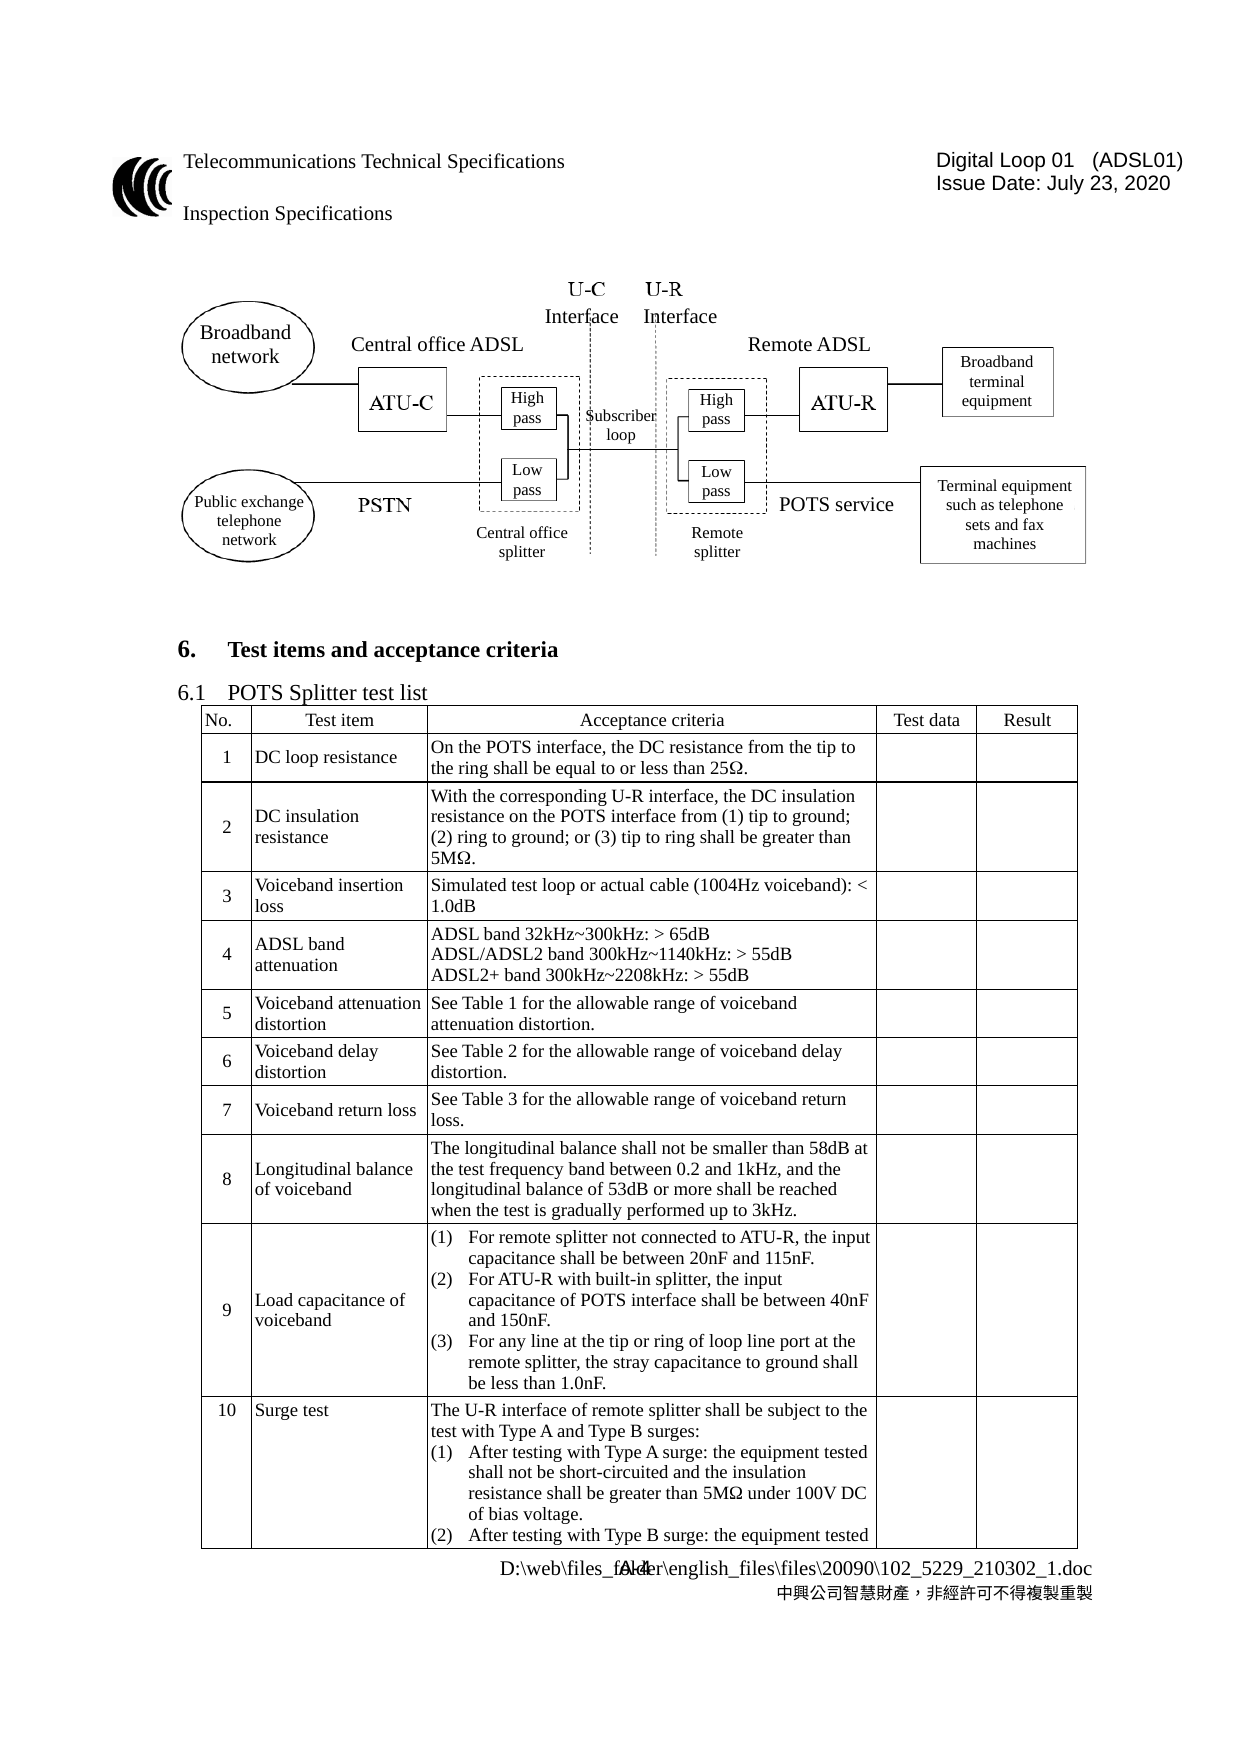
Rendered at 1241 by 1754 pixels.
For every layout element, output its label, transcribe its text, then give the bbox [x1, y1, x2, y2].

table_header Test item [252, 706, 427, 733]
table_cell Load capacitance of voiceband [252, 1224, 427, 1396]
table_cell [877, 1038, 976, 1085]
table_cell [877, 990, 976, 1037]
table_cell 4 [202, 921, 251, 988]
table_cell 1 [202, 734, 251, 781]
table_cell DC insulation resistance [252, 783, 427, 871]
table_cell 2 [202, 783, 251, 871]
subtitle Test items and acceptance criteria [177, 630, 1092, 667]
table_cell 7 [202, 1086, 251, 1133]
table_cell 5 [202, 990, 251, 1037]
table_cell Voiceband return loss [252, 1086, 427, 1133]
table_cell [877, 1086, 976, 1133]
table_cell [977, 1135, 1077, 1223]
table_cell See Table 1 for the allowable range of voiceband attenuation distortion. [428, 990, 876, 1037]
table_cell [977, 872, 1077, 919]
table_cell ADSL band 32kHz~300kHz: > 65dB ADSL/ADSL2 band 300kHz~1140kHz: > 55dB ADSL2+ band 300kHz~2208kHz: > 55dB [428, 921, 876, 988]
table_cell Voiceband delay distortion [252, 1038, 427, 1085]
table_cell [877, 1224, 976, 1396]
table_cell The U-R interface of remote splitter shall be subject to the test with Type A and Type B surges: After testing with Type A surge: the equipment tested shall not be short-circuited and the insulation resistance shall be greater than 5MΩ under 100V DC of bias voltage. After testing with Type B surge: the equipment tested [428, 1397, 876, 1548]
table_cell 8 [202, 1135, 251, 1223]
table_cell [877, 783, 976, 871]
table_cell [977, 990, 1077, 1037]
table_cell [877, 1135, 976, 1223]
table_cell [977, 783, 1077, 871]
table_cell [977, 1086, 1077, 1133]
table_cell See Table 3 for the allowable range of voiceband return loss. [428, 1086, 876, 1133]
table_cell 6 [202, 1038, 251, 1085]
table_cell See Table 2 for the allowable range of voiceband delay distortion. [428, 1038, 876, 1085]
table_header Acceptance criteria [428, 706, 876, 733]
table_cell With the corresponding U-R interface, the DC insulation resistance on the POTS interface from (1) tip to ground; (2) ring to ground; or (3) tip to ring shall be greater than 5M. [428, 783, 876, 871]
table_header Result [977, 706, 1077, 733]
table_cell [977, 1038, 1077, 1085]
table_cell 10 [202, 1397, 251, 1548]
table_cell [977, 734, 1077, 781]
table_cell ADSL band attenuation [252, 921, 427, 988]
table_cell [977, 1224, 1077, 1396]
table_cell [977, 921, 1077, 988]
table_cell [877, 921, 976, 988]
table_cell On the POTS interface, the DC resistance from the tip to the ring shall be equal to or less than 25. [428, 734, 876, 781]
table_cell [877, 734, 976, 781]
table_cell Voiceband attenuation distortion [252, 990, 427, 1037]
table_cell [877, 1397, 976, 1548]
table_cell Simulated test loop or actual cable (1004Hz voiceband): < 1.0dB [428, 872, 876, 919]
table_cell 9 [202, 1224, 251, 1396]
table_header Test data [877, 706, 976, 733]
subtitle POTS Splitter test list [177, 680, 1092, 705]
table_cell For remote splitter not connected to ATU-R, the input capacitance shall be between 20nF and 115nF. For ATU-R with built-in splitter, the input capacitance of POTS interface shall be between 40nF and 150nF. For any line at the tip or ring of loop line port at the remote splitter, the stray capacitance to ground shall be less than 1.0nF. [428, 1224, 876, 1396]
table_cell 3 [202, 872, 251, 919]
table_cell Surge test [252, 1397, 427, 1548]
table_cell The longitudinal balance shall not be smaller than 58dB at the test frequency band between 0.2 and 1kHz, and the longitudinal balance of 53dB or more shall be reached when the test is gradually performed up to 3kHz. [428, 1135, 876, 1223]
table_cell Longitudinal balance of voiceband [252, 1135, 427, 1223]
table_cell Voiceband insertion loss [252, 872, 427, 919]
picture [178, 254, 1091, 569]
table_header No. [202, 706, 251, 733]
table_cell [877, 872, 976, 919]
table_cell DC loop resistance [252, 734, 427, 781]
table_cell [977, 1397, 1077, 1548]
